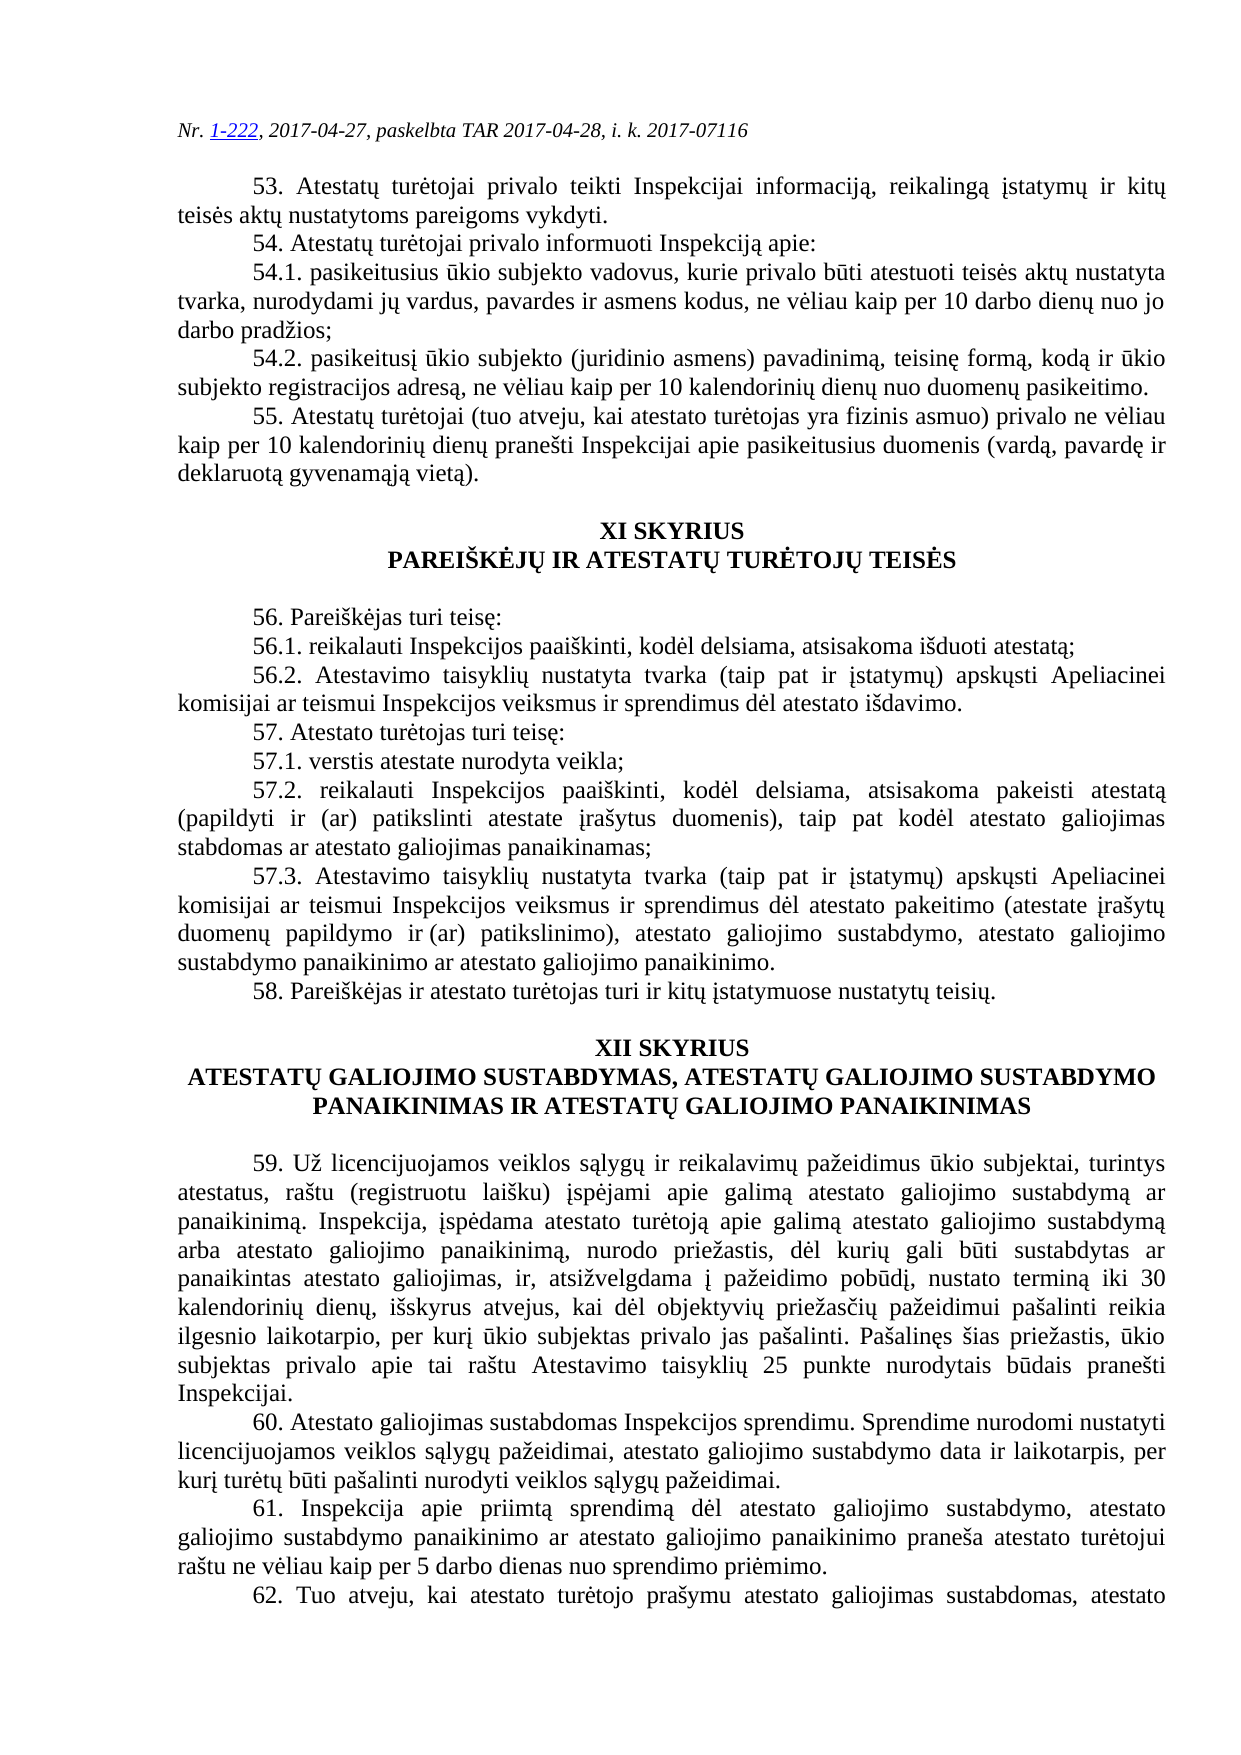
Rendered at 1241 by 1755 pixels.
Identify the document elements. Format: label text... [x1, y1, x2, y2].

text PAREIŠKĖJŲ IR ATESTATŲ TURĖTOJŲ TEISĖS [177, 545, 1167, 573]
text 59. Už licencijuojamos veiklos sąlygų ir reikalavimų pažeidimus ūkio subjektai, turintys atestatus, raštu (registruotu laišku) įspėjami apie galimą atestato galiojimo sustabdymą ar panaikinimą. Inspekcija, įspėdama atestato turėtoją apie galimą atestato galiojimo sustabdymą arba atestato galiojimo panaikinimą, nurodo priežastis, dėl kurių gali būti sustabdytas ar panaikintas atestato galiojimas, ir, atsižvelgdama į pažeidimo pobūdį, nustato terminą iki 30 kalendorinių dienų, išskyrus atvejus, kai dėl objektyvių priežasčių pažeidimui pašalinti reikia ilgesnio laikotarpio, per kurį ūkio subjektas privalo jas pašalinti. Pašalinęs šias priežastis, ūkio subjektas privalo apie tai raštu Atestavimo taisyklių 25 punkte nurodytais būdais pranešti Inspekcijai. [177, 1148, 1167, 1407]
text 57. Atestato turėtojas turi teisę: [177, 717, 1167, 746]
text 53. Atestatų turėtojai privalo teikti Inspekcijai informaciją, reikalingą įstatymų ir kitų teisės aktų nustatytoms pareigoms vykdyti. [177, 171, 1167, 228]
text XI SKYRIUS [177, 516, 1167, 545]
text 56.2. Atestavimo taisyklių nustatyta tvarka (taip pat ir įstatymų) apskųsti Apeliacinei komisijai ar teismui Inspekcijos veiksmus ir sprendimus dėl atestato išdavimo. [177, 660, 1167, 717]
text 62. Tuo atveju, kai atestato turėtojo prašymu atestato galiojimas sustabdomas, atestato [177, 1580, 1167, 1608]
text 54.2. pasikeitusį ūkio subjekto (juridinio asmens) pavadinimą, teisinę formą, kodą ir ūkio subjekto registracijos adresą, ne vėliau kaip per 10 kalendorinių dienų nuo duomenų pasikeitimo. [177, 343, 1167, 401]
text 60. Atestato galiojimas sustabdomas Inspekcijos sprendimu. Sprendime nurodomi nustatyti licencijuojamos veiklos sąlygų pažeidimai, atestato galiojimo sustabdymo data ir laikotarpis, per kurį turėtų būti pašalinti nurodyti veiklos sąlygų pažeidimai. [177, 1407, 1167, 1493]
text 57.2. reikalauti Inspekcijos paaiškinti, kodėl delsiama, atsisakoma pakeisti atestatą (papildyti ir (ar) patikslinti atestate įrašytus duomenis), taip pat kodėl atestato galiojimas stabdomas ar atestato galiojimas panaikinamas; [177, 775, 1167, 861]
text 55. Atestatų turėtojai (tuo atveju, kai atestato turėtojas yra fizinis asmuo) privalo ne vėliau kaip per 10 kalendorinių dienų pranešti Inspekcijai apie pasikeitusius duomenis (vardą, pavardę ir deklaruotą gyvenamąją vietą). [177, 401, 1167, 487]
text 54. Atestatų turėtojai privalo informuoti Inspekciją apie: [177, 228, 1167, 257]
text 56.1. reikalauti Inspekcijos paaiškinti, kodėl delsiama, atsisakoma išduoti atestatą; [177, 631, 1167, 660]
text 57.1. verstis atestate nurodyta veikla; [177, 746, 1167, 775]
text 61. Inspekcija apie priimtą sprendimą dėl atestato galiojimo sustabdymo, atestato galiojimo sustabdymo panaikinimo ar atestato galiojimo panaikinimo praneša atestato turėtojui raštu ne vėliau kaip per 5 darbo dienas nuo sprendimo priėmimo. [177, 1493, 1167, 1580]
text ATESTATŲ GALIOJIMO SUSTABDYMAS, ATESTATŲ GALIOJIMO SUSTABDYMO PANAIKINIMAS IR ATESTATŲ GALIOJIMO PANAIKINIMAS [177, 1062, 1167, 1120]
text Nr. 1-222, 2017-04-27, paskelbta TAR 2017-04-28, i. k. 2017-07116 [177, 118, 1167, 142]
text 57.3. Atestavimo taisyklių nustatyta tvarka (taip pat ir įstatymų) apskųsti Apeliacinei komisijai ar teismui Inspekcijos veiksmus ir sprendimus dėl atestato pakeitimo (atestate įrašytų duomenų papildymo ir (ar) patikslinimo), atestato galiojimo sustabdymo, atestato galiojimo sustabdymo panaikinimo ar atestato galiojimo panaikinimo. [177, 861, 1167, 976]
text XII SKYRIUS [177, 1033, 1167, 1062]
text 54.1. pasikeitusius ūkio subjekto vadovus, kurie privalo būti atestuoti teisės aktų nustatyta tvarka, nurodydami jų vardus, pavardes ir asmens kodus, ne vėliau kaip per 10 darbo dienų nuo jo darbo pradžios; [177, 257, 1167, 343]
text 58. Pareiškėjas ir atestato turėtojas turi ir kitų įstatymuose nustatytų teisių. [177, 976, 1167, 1005]
text 56. Pareiškėjas turi teisę: [177, 602, 1167, 631]
